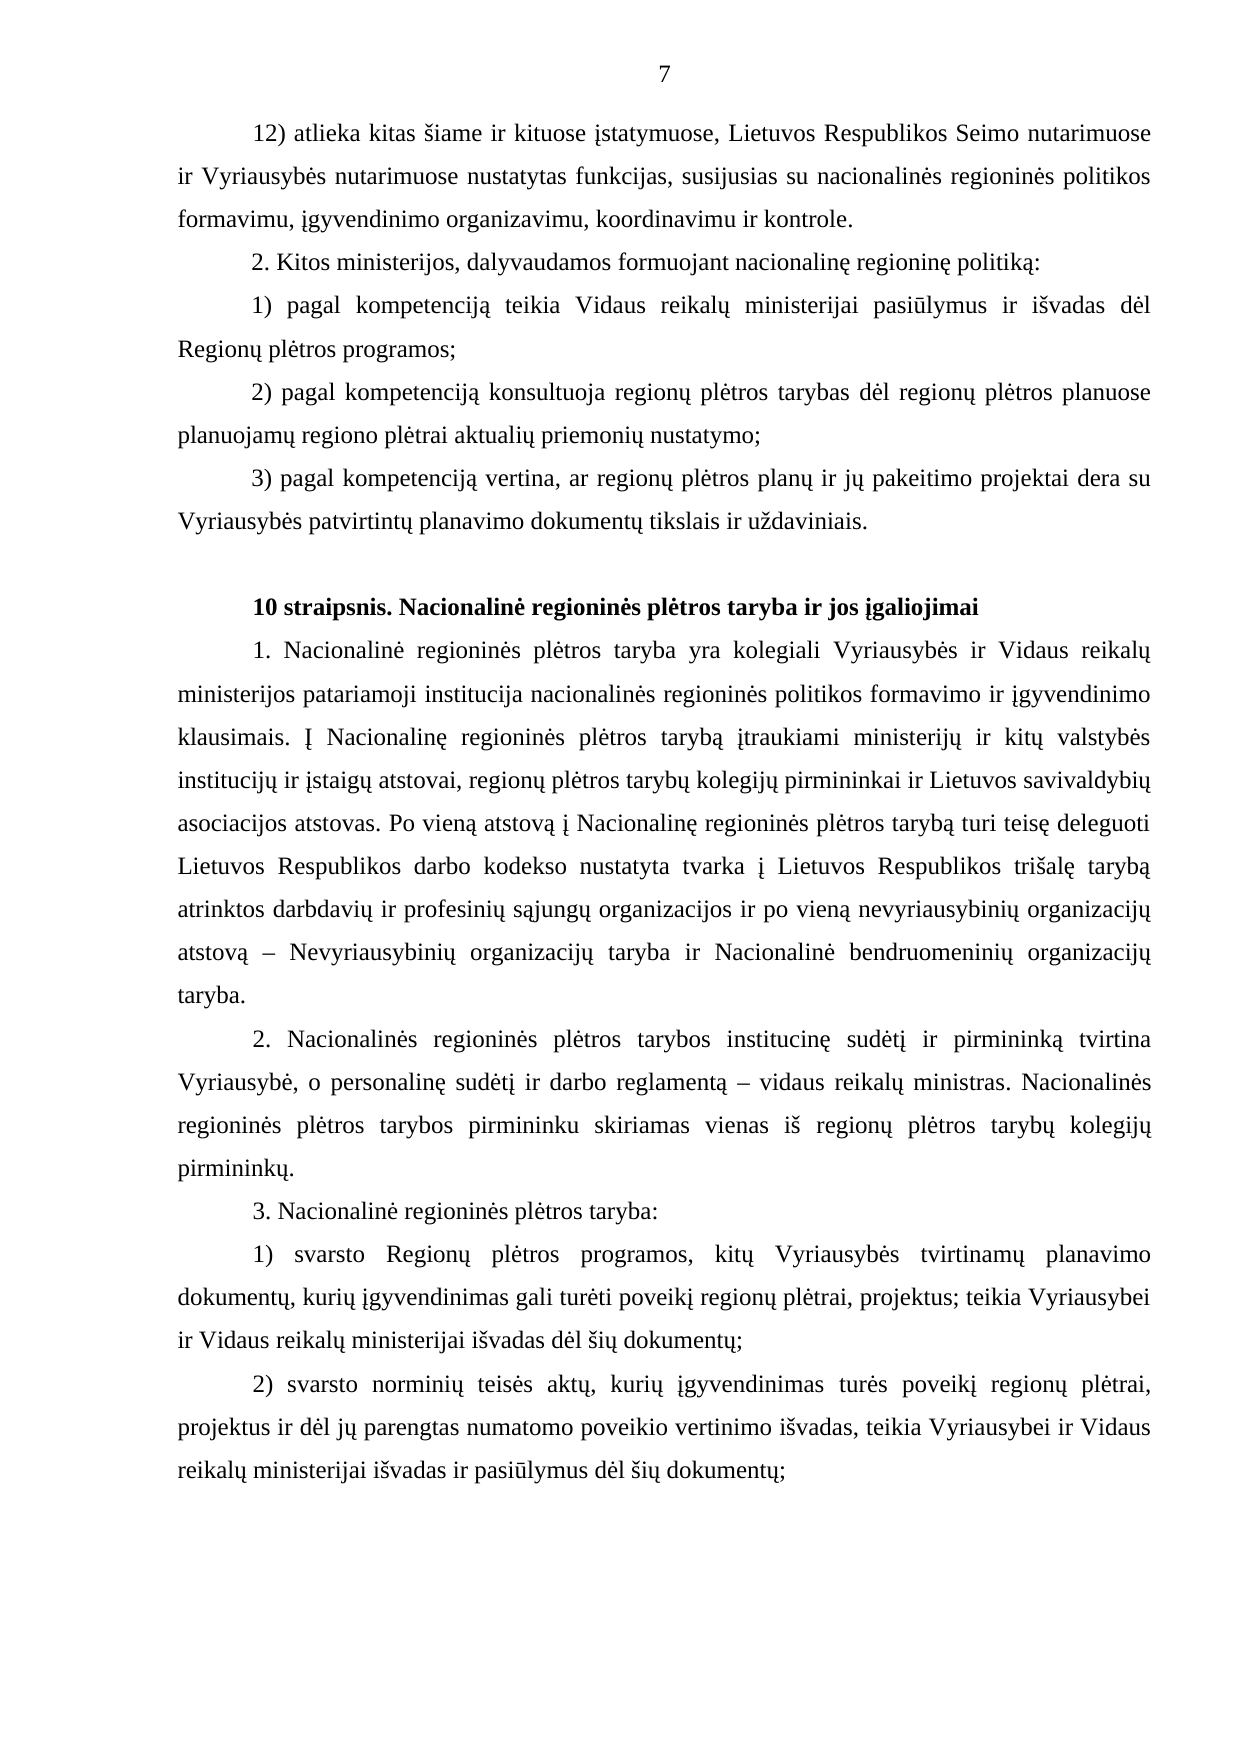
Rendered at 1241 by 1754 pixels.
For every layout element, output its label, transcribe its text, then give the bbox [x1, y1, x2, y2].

text 2. Nacionalinės regioninės plėtros tarybos institucinę sudėtį ir pirmininką tvirtina Vyriausybė, o personalinę sudėtį ir darbo reglamentą – vidaus reikalų ministras. Nacionalinės regioninės plėtros tarybos pirmininku skiriamas vienas iš regionų plėtros tarybų kolegijų pirmininkų. [177, 1024, 1152, 1182]
text 12) atlieka kitas šiame ir kituose įstatymuose, Lietuvos Respublikos Seimo nutarimuose ir Vyriausybės nutarimuose nustatytas funkcijas, susijusias su nacionalinės regioninės politikos formavimu, įgyvendinimo organizavimu, koordinavimu ir kontrole. [177, 118, 1152, 233]
text 3. Nacionalinė regioninės plėtros taryba: [177, 1196, 1152, 1225]
text 2. Kitos ministerijos, dalyvaudamos formuojant nacionalinę regioninę politiką: [177, 247, 1152, 276]
text 1) pagal kompetenciją teikia Vidaus reikalų ministerijai pasiūlymus ir išvadas dėl Regionų plėtros programos; [177, 291, 1152, 362]
text 1. Nacionalinė regioninės plėtros taryba yra kolegiali Vyriausybės ir Vidaus reikalų ministerijos patariamoji institucija nacionalinės regioninės politikos formavimo ir įgyvendinimo klausimais. Į Nacionalinę regioninės plėtros tarybą įtraukiami ministerijų ir kitų valstybės institucijų ir įstaigų atstovai, regionų plėtros tarybų kolegijų pirmininkai ir Lietuvos savivaldybių asociacijos atstovas. Po vieną atstovą į Nacionalinę regioninės plėtros tarybą turi teisę deleguoti Lietuvos Respublikos darbo kodekso nustatyta tvarka į Lietuvos Respublikos trišalę tarybą atrinktos darbdavių ir profesinių sąjungų organizacijos ir po vieną nevyriausybinių organizacijų atstovą – Nevyriausybinių organizacijų taryba ir Nacionalinė bendruomeninių organizacijų taryba. [177, 636, 1152, 1009]
text 1) svarsto Regionų plėtros programos, kitų Vyriausybės tvirtinamų planavimo dokumentų, kurių įgyvendinimas gali turėti poveikį regionų plėtrai, projektus; teikia Vyriausybei ir Vidaus reikalų ministerijai išvadas dėl šių dokumentų; [177, 1239, 1152, 1354]
text 3) pagal kompetenciją vertina, ar regionų plėtros planų ir jų pakeitimo projektai dera su Vyriausybės patvirtintų planavimo dokumentų tikslais ir uždaviniais. [177, 463, 1152, 535]
text 10 straipsnis. Nacionalinė regioninės plėtros taryba ir jos įgaliojimai [177, 592, 1152, 621]
text 2) pagal kompetenciją konsultuoja regionų plėtros tarybas dėl regionų plėtros planuose planuojamų regiono plėtrai aktualių priemonių nustatymo; [177, 377, 1152, 449]
text 2) svarsto norminių teisės aktų, kurių įgyvendinimas turės poveikį regionų plėtrai, projektus ir dėl jų parengtas numatomo poveikio vertinimo išvadas, teikia Vyriausybei ir Vidaus reikalų ministerijai išvadas ir pasiūlymus dėl šių dokumentų; [177, 1369, 1152, 1484]
